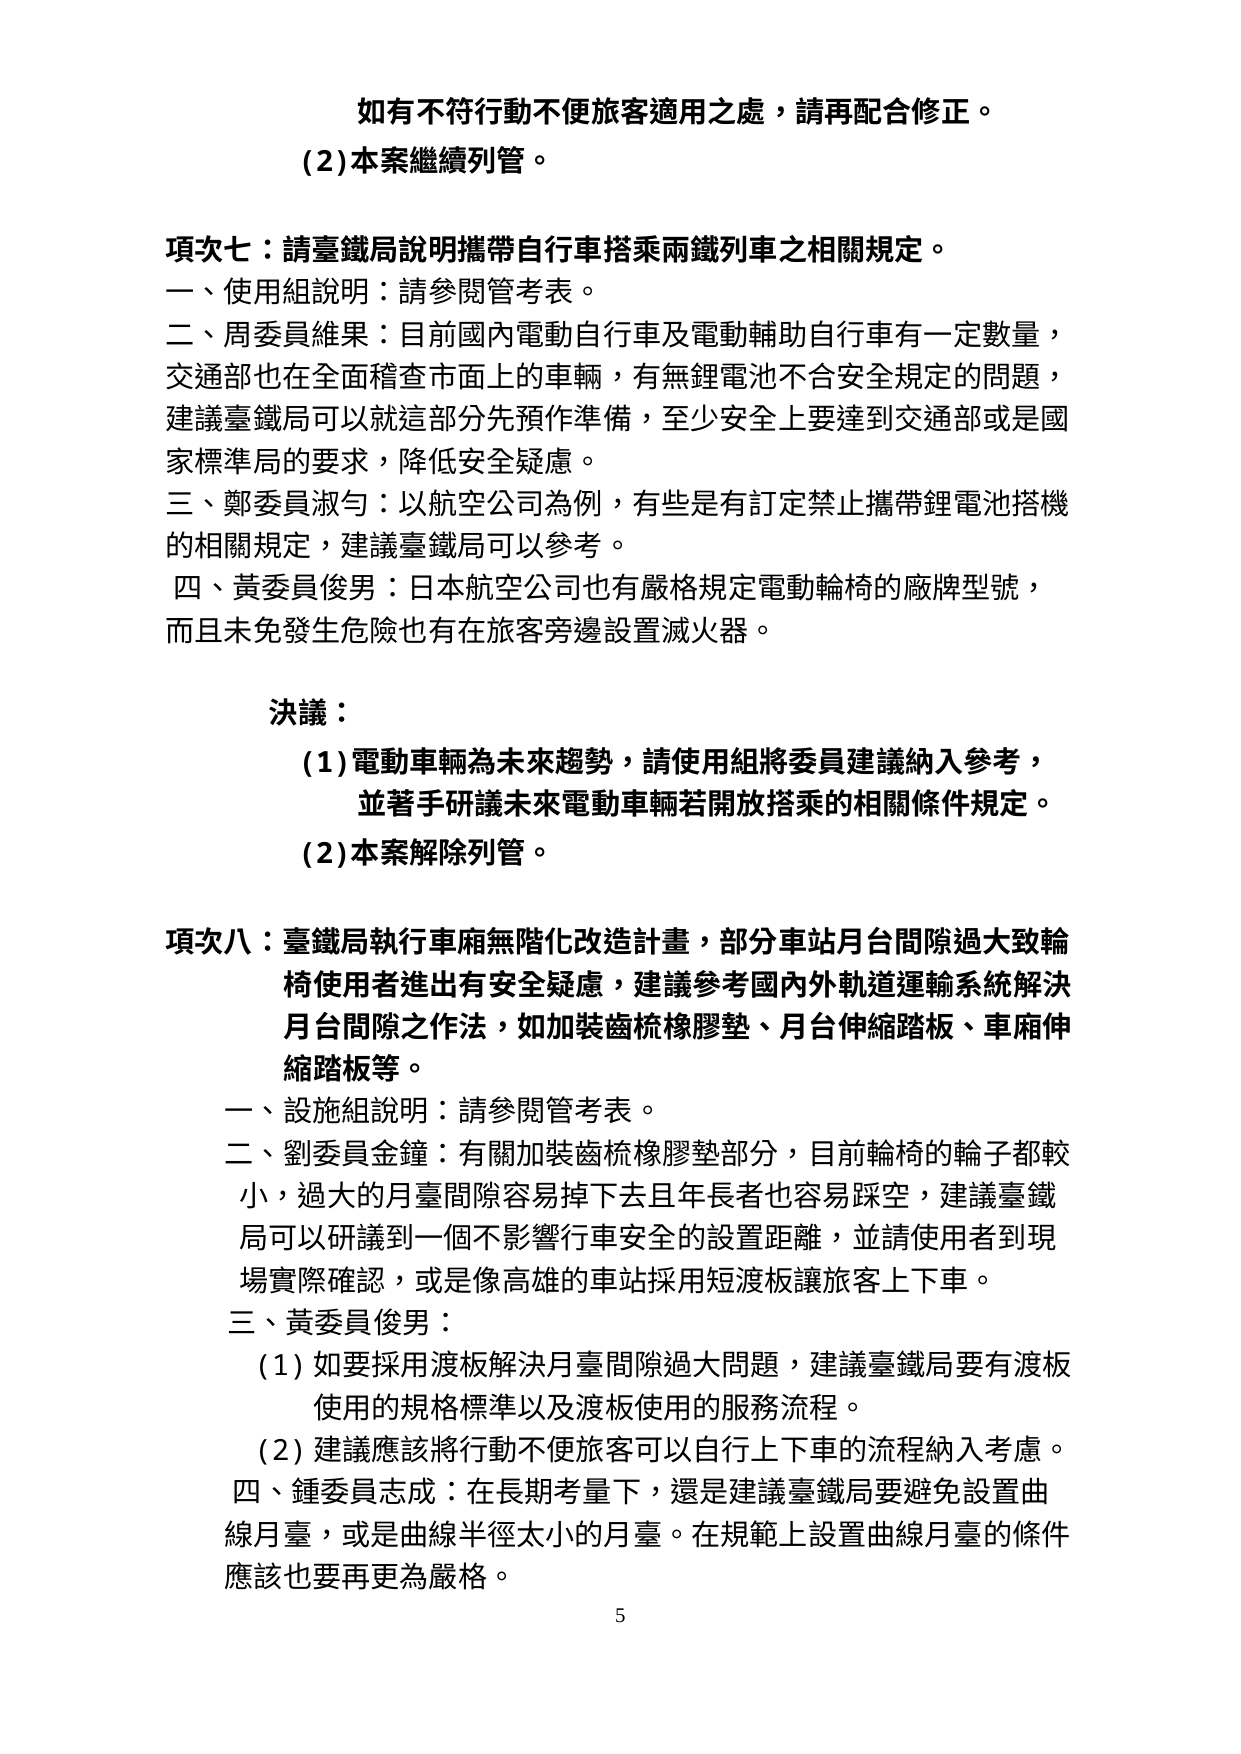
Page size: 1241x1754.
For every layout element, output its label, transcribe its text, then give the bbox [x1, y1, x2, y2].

list 本案繼續列管。 [298, 138, 1075, 179]
text 三、鄭委員淑勻：以航空公司為例，有些是有訂定禁止攜帶鋰電池搭機的相關規定，建議臺鐵局可以參考。 [165, 480, 1075, 565]
text 四、鍾委員志成：在長期考量下，還是建議臺鐵局要避免設置曲線月臺，或是曲線半徑太小的月臺。在規範上設置曲線月臺的條件應該也要再更為嚴格。 [180, 1469, 1075, 1596]
text 二、周委員維果：目前國內電動自行車及電動輔助自行車有一定數量，交通部也在全面稽查市面上的車輛，有無鋰電池不合安全規定的問題，建議臺鐵局可以就這部分先預作準備，至少安全上要達到交通部或是國家標準局的要求，降低安全疑慮。 [165, 311, 1075, 480]
list 如要採用渡板解決月臺間隙過大問題，建議臺鐵局要有渡板使用的規格標準以及渡板使用的服務流程。 [254, 1342, 1075, 1427]
text 三、黃委員俊男： [165, 1299, 1075, 1342]
text 二、劉委員金鐘：有關加裝齒梳橡膠墊部分，目前輪椅的輪子都較小，過大的月臺間隙容易掉下去且年長者也容易踩空，建議臺鐵局可以研議到一個不影響行車安全的設置距離，並請使用者到現場實際確認，或是像高雄的車站採用短渡板讓旅客上下車。 [224, 1130, 1075, 1299]
list 本案解除列管。 [298, 830, 1075, 872]
text 一、設施組說明：請參閱管考表。 [224, 1088, 1075, 1130]
text 四、黃委員俊男：日本航空公司也有嚴格規定電動輪椅的廠牌型號，而且未免發生危險也有在旅客旁邊設置滅火器。 [121, 565, 1075, 650]
text 決議： [165, 689, 1075, 732]
list 建議應該將行動不便旅客可以自行上下車的流程納入考慮。 [254, 1427, 1075, 1469]
text 一、使用組說明：請參閱管考表。 [165, 269, 1075, 311]
text 項次七：請臺鐵局說明攜帶自行車搭乘兩鐵列車之相關規定。 [165, 227, 1075, 269]
list 電動車輛為未來趨勢，請使用組將委員建議納入參考，並著手研議未來電動車輛若開放搭乘的相關條件規定。 [298, 739, 1075, 822]
text 項次八：臺鐵局執行車廂無階化改造計畫，部分車站月台間隙過大致輪椅使用者進出有安全疑慮，建議參考國內外軌道運輸系統解決月台間隙之作法，如加裝齒梳橡膠墊、月台伸縮踏板、車廂伸縮踏板等。 [165, 919, 1075, 1088]
list 如有不符行動不便旅客適用之處，請再配合修正。 [298, 89, 1075, 130]
